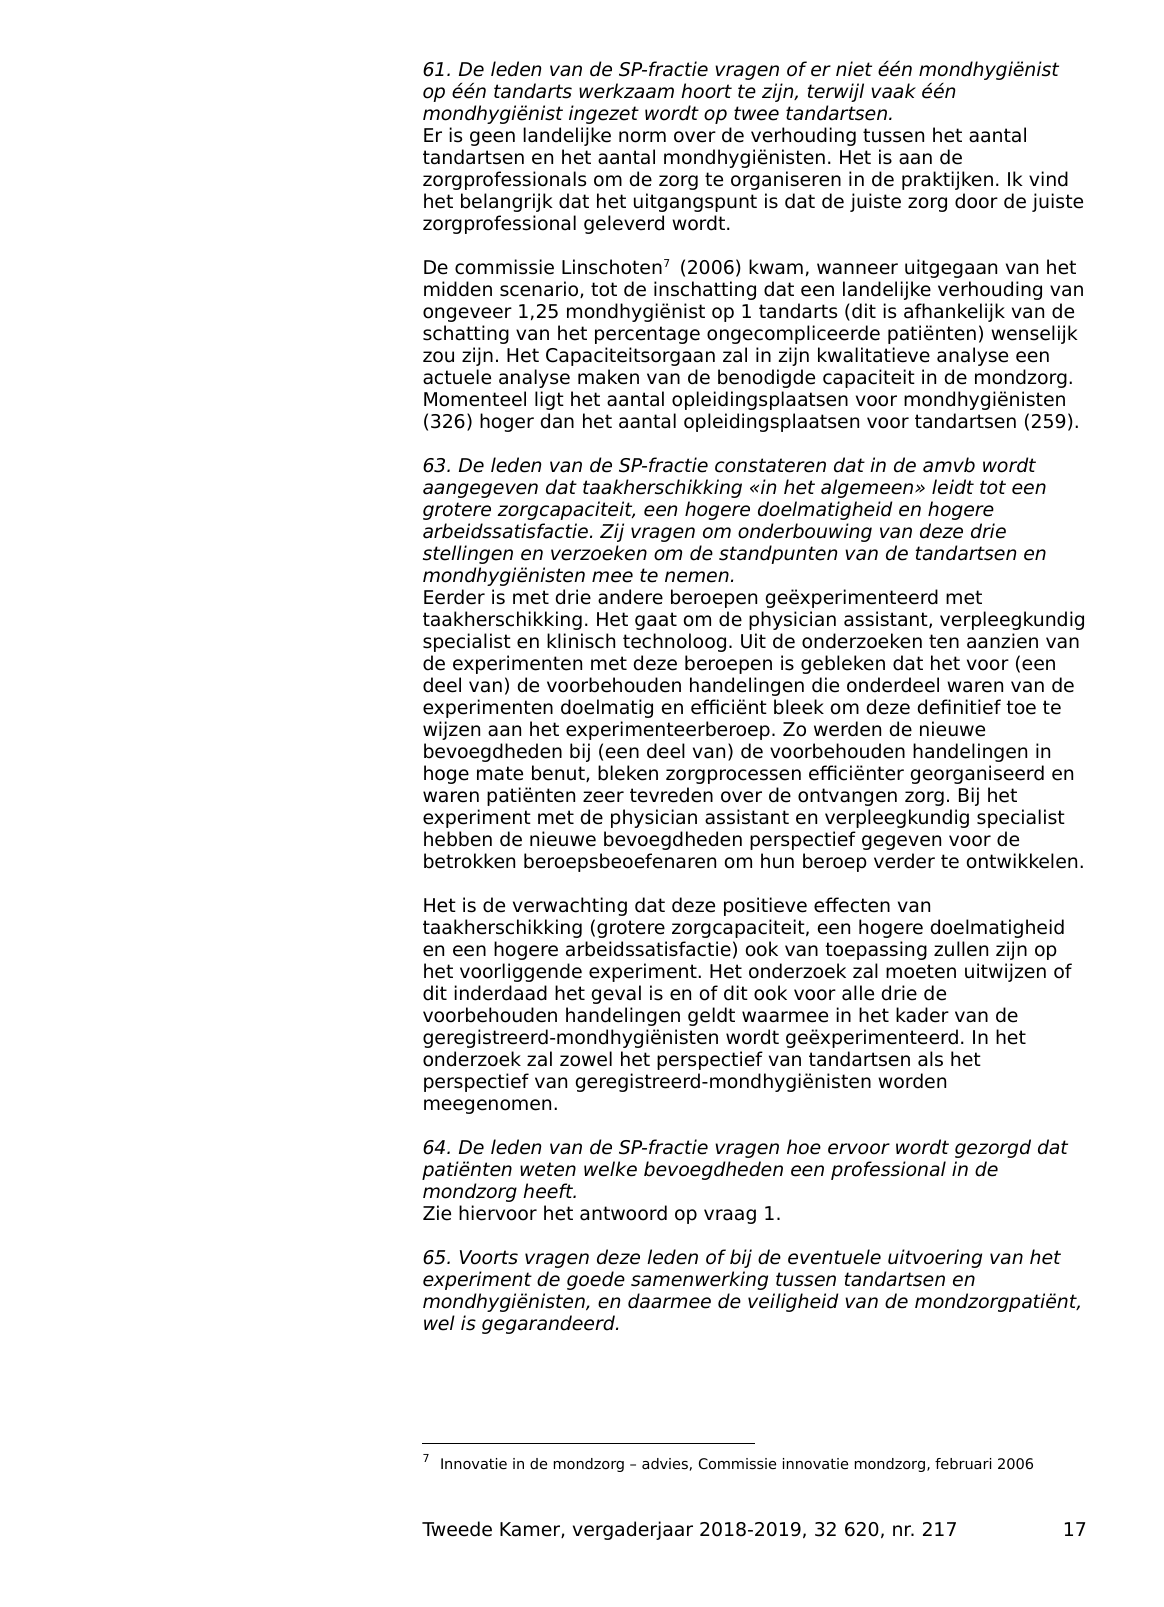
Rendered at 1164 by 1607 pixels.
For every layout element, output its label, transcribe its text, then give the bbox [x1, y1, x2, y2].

text Er is geen landelijke norm over de verhouding tussen het aantal tandartsen en het aantal mondhygiënisten. Het is aan de zorgprofessionals om de zorg te organiseren in de praktijken. Ik vind het belangrijk dat het uitgangspunt is dat de juiste zorg door de juiste zorgprofessional geleverd wordt. [422, 125, 1087, 235]
text 65. Voorts vragen deze leden of bij de eventuele uitvoering van het experiment de goede samenwerking tussen tandartsen en mondhygiënisten, en daarmee de veiligheid van de mondzorgpatiënt, wel is gegarandeerd. [422, 1247, 1087, 1335]
text Zie hiervoor het antwoord op vraag 1. [422, 1203, 1087, 1225]
text 63. De leden van de SP-fractie constateren dat in de amvb wordt aangegeven dat taakherschikking «in het algemeen» leidt tot een grotere zorgcapaciteit, een hogere doelmatigheid en hogere arbeidssatisfactie. Zij vragen om onderbouwing van deze drie stellingen en verzoeken om de standpunten van de tandartsen en mondhygiënisten mee te nemen. [422, 455, 1087, 587]
text De commissie Linschoten (2006) kwam, wanneer uitgegaan van het midden scenario, tot de inschatting dat een landelijke verhouding van ongeveer 1,25 mondhygiënist op 1 tandarts (dit is afhankelijk van de schatting van het percentage ongecompliceerde patiënten) wenselijk zou zijn. Het Capaciteitsorgaan zal in zijn kwalitatieve analyse een actuele analyse maken van de benodigde capaciteit in de mondzorg. Momenteel ligt het aantal opleidingsplaatsen voor mondhygiënisten (326) hoger dan het aantal opleidingsplaatsen voor tandartsen (259). [422, 257, 1087, 433]
text Het is de verwachting dat deze positieve effecten van taakherschikking (grotere zorgcapaciteit, een hogere doelmatigheid en een hogere arbeidssatisfactie) ook van toepassing zullen zijn op het voorliggende experiment. Het onderzoek zal moeten uitwijzen of dit inderdaad het geval is en of dit ook voor alle drie de voorbehouden handelingen geldt waarmee in het kader van de geregistreerd-mondhygiënisten wordt geëxperimenteerd. In het onderzoek zal zowel het perspectief van tandartsen als het perspectief van geregistreerd-mondhygiënisten worden meegenomen. [422, 895, 1087, 1115]
text Innovatie in de mondzorg – advies, Commissie innovatie mondzorg, februari 2006 [422, 1452, 1087, 1474]
text 64. De leden van de SP-fractie vragen hoe ervoor wordt gezorgd dat patiënten weten welke bevoegdheden een professional in de mondzorg heeft. [422, 1137, 1087, 1203]
text Eerder is met drie andere beroepen geëxperimenteerd met taakherschikking. Het gaat om de physician assistant, verpleegkundig specialist en klinisch technoloog. Uit de onderzoeken ten aanzien van de experimenten met deze beroepen is gebleken dat het voor (een deel van) de voorbehouden handelingen die onderdeel waren van de experimenten doelmatig en efficiënt bleek om deze definitief toe te wijzen aan het experimenteerberoep. Zo werden de nieuwe bevoegdheden bij (een deel van) de voorbehouden handelingen in hoge mate benut, bleken zorgprocessen efficiënter georganiseerd en waren patiënten zeer tevreden over de ontvangen zorg. Bij het experiment met de physician assistant en verpleegkundig specialist hebben de nieuwe bevoegdheden perspectief gegeven voor de betrokken beroepsbeoefenaren om hun beroep verder te ontwikkelen. [422, 587, 1087, 873]
text 61. De leden van de SP-fractie vragen of er niet één mondhygiënist op één tandarts werkzaam hoort te zijn, terwijl vaak één mondhygiënist ingezet wordt op twee tandartsen. [422, 59, 1087, 125]
